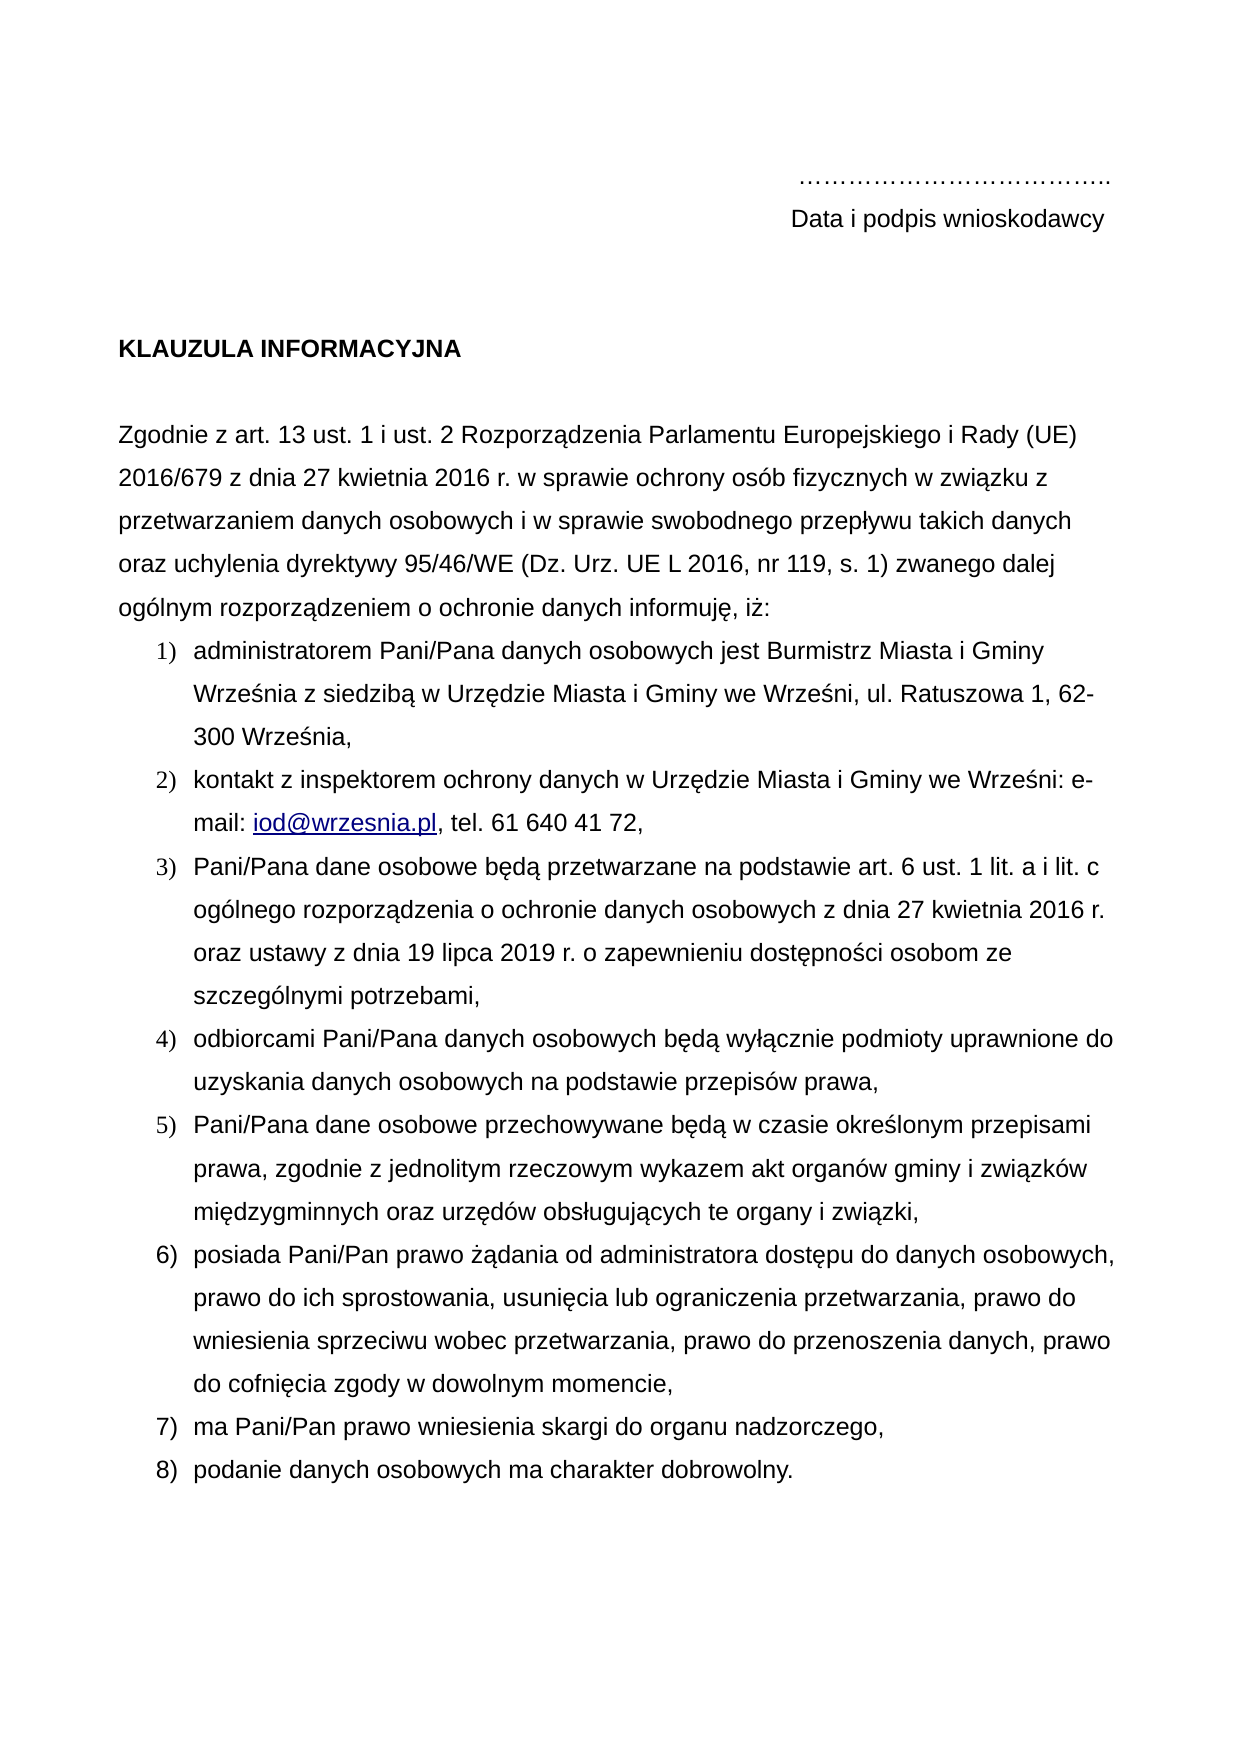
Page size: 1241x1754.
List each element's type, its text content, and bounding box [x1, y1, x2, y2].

text ……………………………….. Data i podpis wnioskodawcy KLAUZULA INFORMACYJNA Zgodnie z art. 13 ust. 1 i ust. 2 Rozporządzenia Parlamentu Europejskiego i Rady (UE) 2016/679 z dnia 27 kwietnia 2016 r. w sprawie ochrony osób fizycznych w związku z przetwarzaniem danych osobowych i w sprawie swobodnego przepływu takich danych oraz uchylenia dyrektywy 95/46/WE (Dz. Urz. UE L 2016, nr 119, s. 1) zwanego dalej ogólnym rozporządzeniem o ochronie danych informuję, iż: [118, 118, 1122, 621]
list Pani/Pana dane osobowe będą przetwarzane na podstawie art. 6 ust. 1 lit. a i lit. c ogólnego rozporządzenia o ochronie danych osobowych z dnia 27 kwietnia 2016 r. oraz ustawy z dnia 19 lipca 2019 r. o zapewnieniu dostępności osobom ze szczególnymi potrzebami, [156, 851, 1122, 1010]
list podanie danych osobowych ma charakter dobrowolny. [156, 1456, 1122, 1484]
list administratorem Pani/Pana danych osobowych jest Burmistrz Miasta i Gminy Września z siedzibą w Urzędzie Miasta i Gminy we Wrześni, ul. Ratuszowa 1, 62-300 Września, [156, 636, 1122, 751]
list odbiorcami Pani/Pana danych osobowych będą wyłącznie podmioty uprawnione do uzyskania danych osobowych na podstawie przepisów prawa, [156, 1024, 1122, 1096]
list ma Pani/Pan prawo wniesienia skargi do organu nadzorczego, [156, 1412, 1122, 1441]
list posiada Pani/Pan prawo żądania od administratora dostępu do danych osobowych, prawo do ich sprostowania, usunięcia lub ograniczenia przetwarzania, prawo do wniesienia sprzeciwu wobec przetwarzania, prawo do przenoszenia danych, prawo do cofnięcia zgody w dowolnym momencie, [156, 1240, 1122, 1398]
list Pani/Pana dane osobowe przechowywane będą w czasie określonym przepisami prawa, zgodnie z jednolitym rzeczowym wykazem akt organów gminy i związków międzygminnych oraz urzędów obsługujących te organy i związki, [156, 1110, 1122, 1226]
list kontakt z inspektorem ochrony danych w Urzędzie Miasta i Gminy we Wrześni: e-mail: iod@wrzesnia.pl, tel. 61 640 41 72, [156, 765, 1122, 837]
